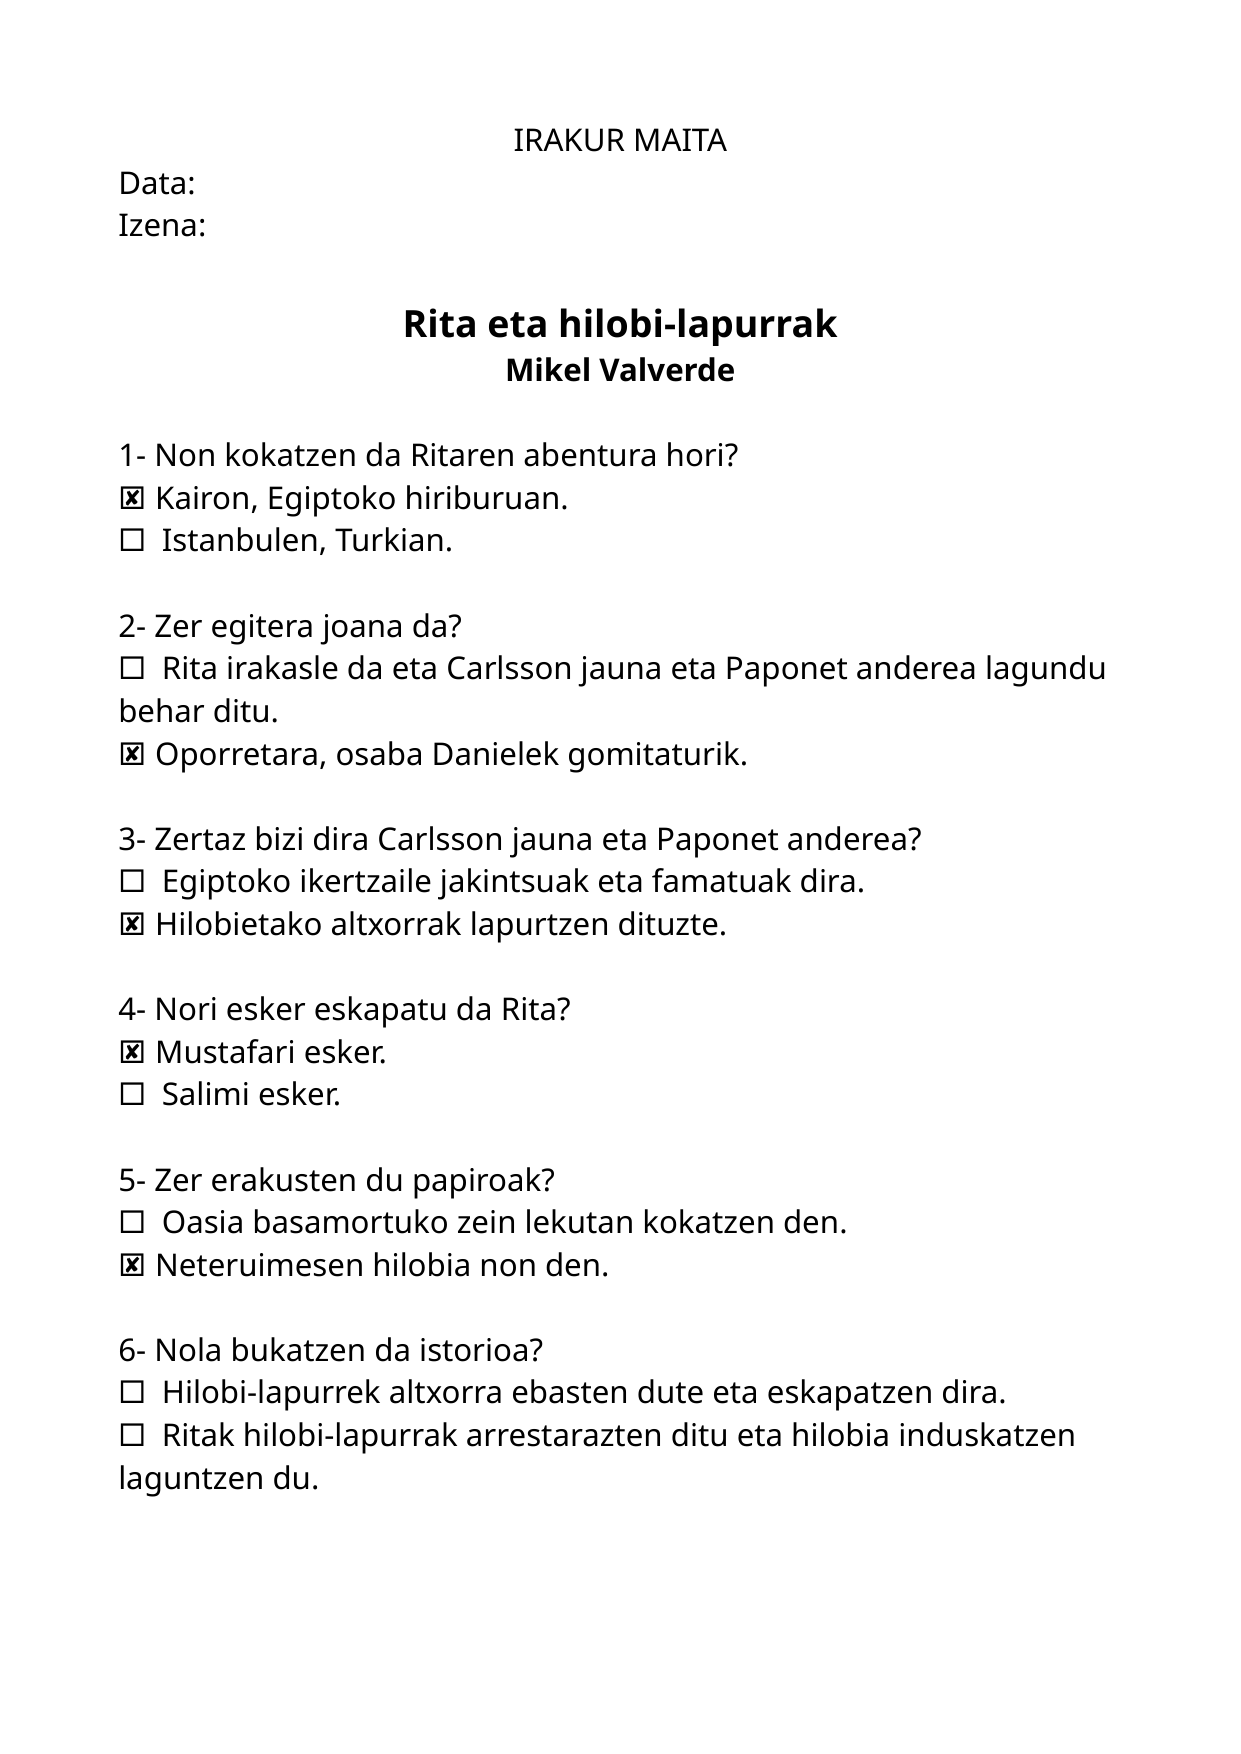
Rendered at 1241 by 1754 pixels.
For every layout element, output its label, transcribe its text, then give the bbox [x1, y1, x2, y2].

text 1- Non kokatzen da Ritaren abentura hori? [118, 433, 1122, 476]
text  Kairon, Egiptoko hiriburuan. [118, 476, 1122, 518]
text  Rita irakasle da eta Carlsson jauna eta Paponet anderea lagundu behar ditu. [118, 646, 1122, 731]
text Izena: [118, 203, 1122, 246]
text IRAKUR MAITA [118, 118, 1122, 161]
text  Mustafari esker. [118, 1030, 1122, 1072]
text 2- Zer egitera joana da? [118, 604, 1122, 646]
text  Salimi esker. [118, 1072, 1122, 1115]
text  Neteruimesen hilobia non den. [118, 1243, 1122, 1285]
text 3- Zertaz bizi dira Carlsson jauna eta Paponet anderea? [118, 817, 1122, 859]
text Mikel Valverde [118, 348, 1122, 391]
text 4- Nori esker eskapatu da Rita? [118, 987, 1122, 1030]
text  Ritak hilobi-lapurrak arrestarazten ditu eta hilobia induskatzen laguntzen du. [118, 1413, 1122, 1498]
text  Oasia basamortuko zein lekutan kokatzen den. [118, 1200, 1122, 1243]
text Data: [118, 161, 1122, 203]
text  Istanbulen, Turkian. [118, 518, 1122, 561]
text  Oporretara, osaba Danielek gomitaturik. [118, 731, 1122, 774]
text 6- Nola bukatzen da istorioa? [118, 1328, 1122, 1371]
text  Hilobietako altxorrak lapurtzen dituzte. [118, 902, 1122, 944]
text  Hilobi-lapurrek altxorra ebasten dute eta eskapatzen dira. [118, 1371, 1122, 1413]
text Rita eta hilobi-lapurrak [118, 297, 1122, 348]
text 5- Zer erakusten du papiroak? [118, 1157, 1122, 1200]
text  Egiptoko ikertzaile jakintsuak eta famatuak dira. [118, 859, 1122, 902]
